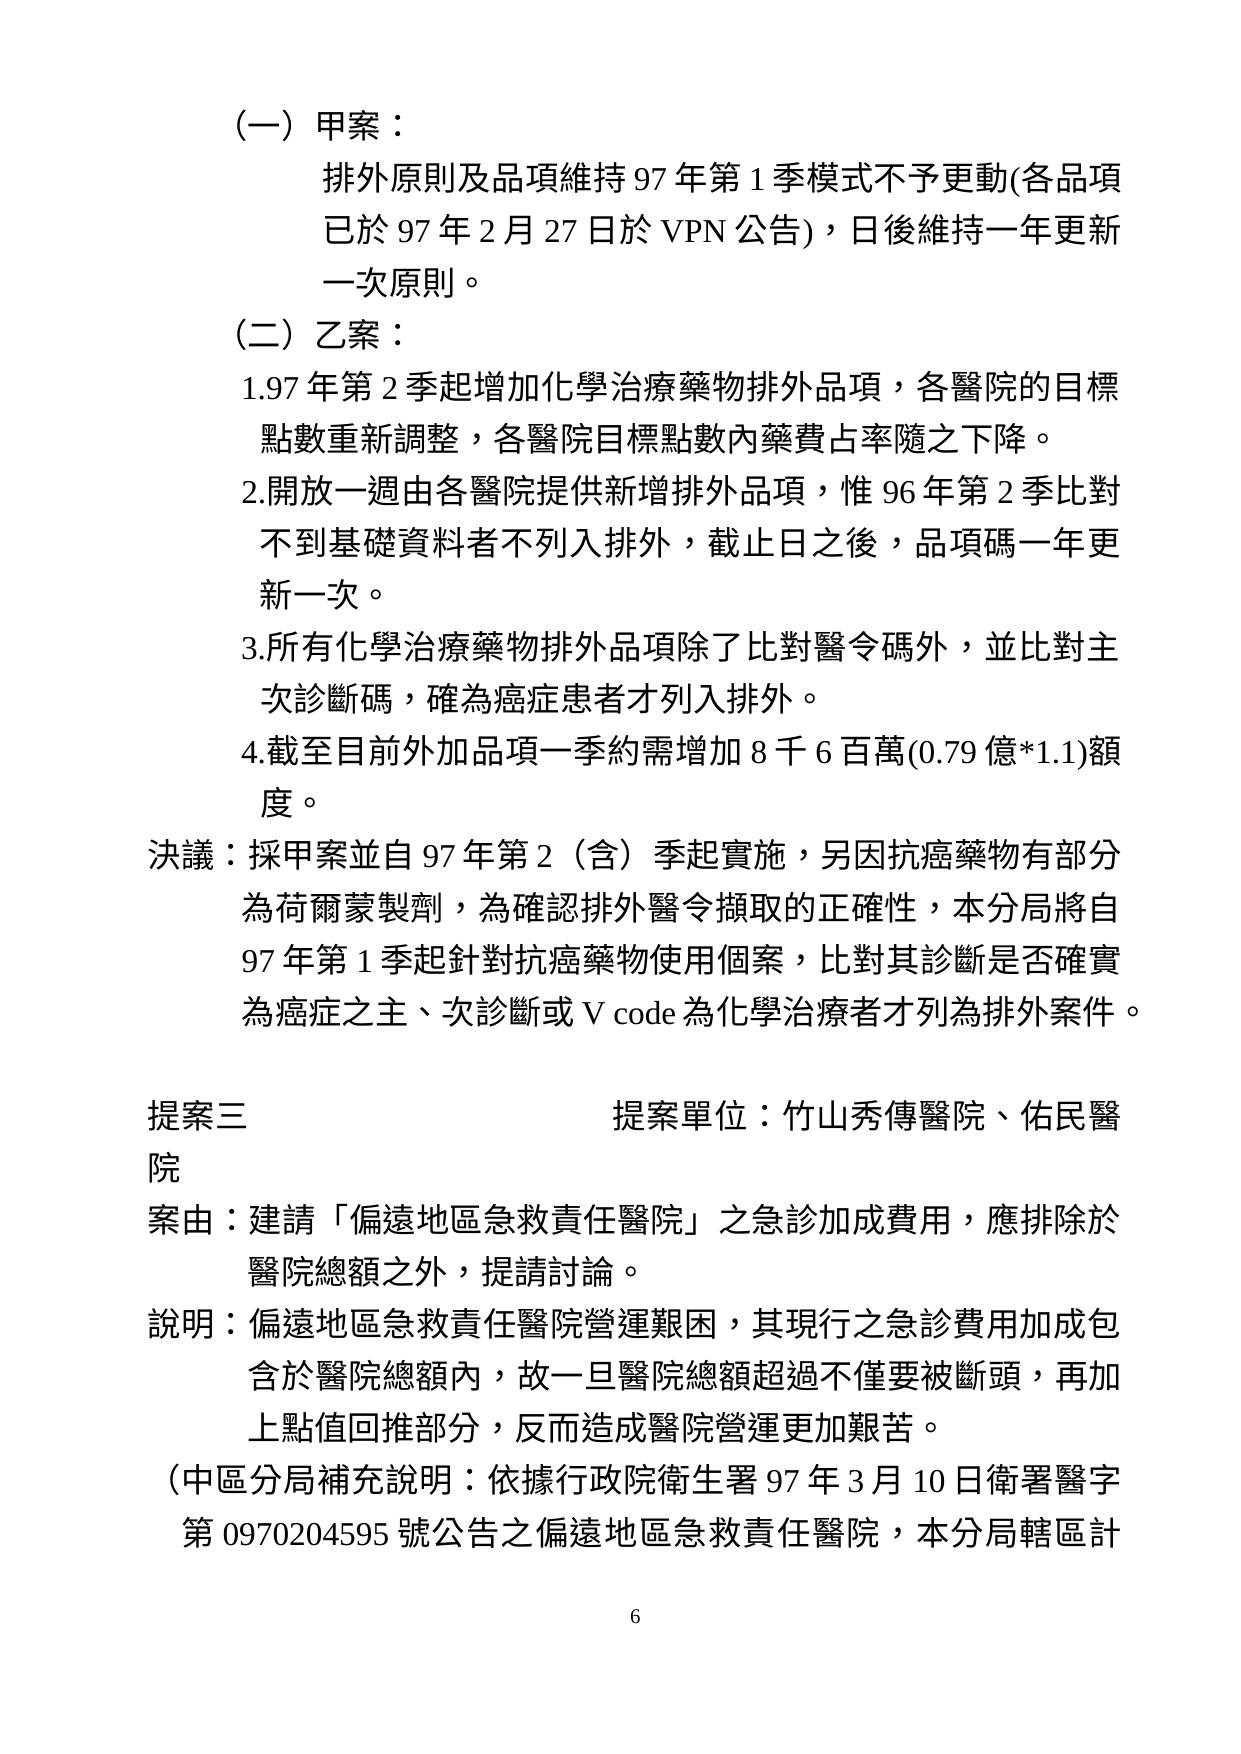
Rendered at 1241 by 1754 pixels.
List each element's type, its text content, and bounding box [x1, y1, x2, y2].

text （中區分局補充說明：依據行政院衛生署97年3月10日衛署醫字第0970204595號公告之偏遠地區急救責任醫院，本分局轄區計 [148, 1450, 1122, 1554]
text 決議：採甲案並自97年第2（含）季起實施，另因抗癌藥物有部分為荷爾蒙製劑，為確認排外醫令擷取的正確性，本分局將自97年第1季起針對抗癌藥物使用個案，比對其診斷是否確實為癌症之主、次診斷或V code為化學治療者才列為排外案件。 [148, 825, 1122, 1034]
text 2.開放一週由各醫院提供新增排外品項，惟96年第2季比對不到基礎資料者不列入排外，截止日之後，品項碼一年更新一次。 [241, 461, 1122, 617]
text 說明：偏遠地區急救責任醫院營運艱困，其現行之急診費用加成包含於醫院總額內，故一旦醫院總額超過不僅要被斷頭，再加上點值回推部分，反而造成醫院營運更加艱苦。 [148, 1294, 1122, 1450]
text 案由：建請「偏遠地區急救責任醫院」之急診加成費用，應排除於醫院總額之外，提請討論。 [148, 1190, 1122, 1294]
text 4.截至目前外加品項一季約需增加8千6百萬(0.79億*1.1)額度。 [241, 721, 1122, 825]
text （二）乙案： [148, 304, 1122, 357]
text 1.97年第2季起增加化學治療藥物排外品項，各醫院的目標點數重新調整，各醫院目標點數內藥費占率隨之下降。 [241, 357, 1122, 461]
text 3.所有化學治療藥物排外品項除了比對醫令碼外，並比對主次診斷碼，確為癌症患者才列入排外。 [241, 617, 1122, 721]
text 排外原則及品項維持97年第1季模式不予更動(各品項已於97年2月27日於VPN公告)，日後維持一年更新一次原則。 [322, 148, 1122, 304]
text 提案三 提案單位：竹山秀傳醫院、佑民醫院 [148, 1086, 1122, 1190]
text （一）甲案： [148, 96, 1122, 148]
